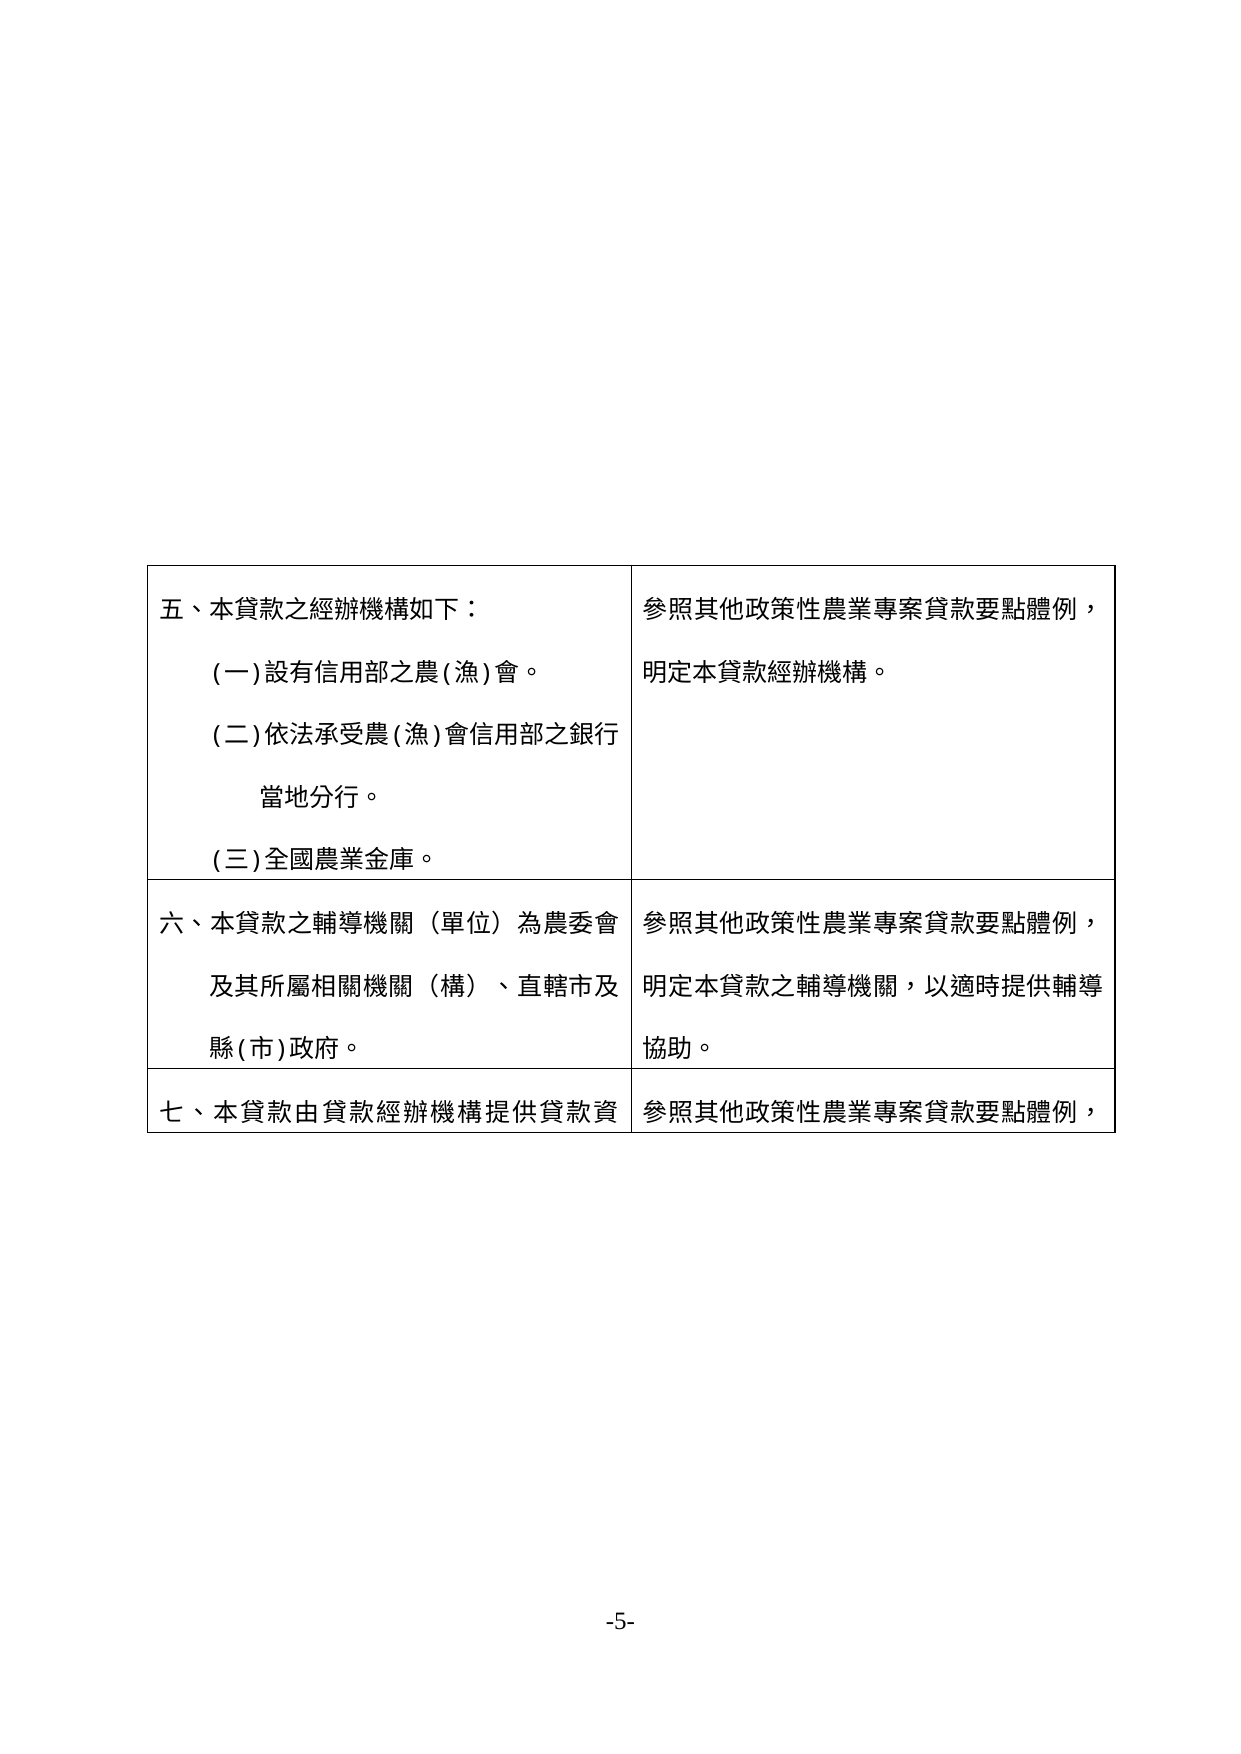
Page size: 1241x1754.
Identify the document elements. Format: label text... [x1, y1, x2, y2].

table_cell 七、本貸款由貸款經辦機構提供貸款資 [148, 1069, 631, 1132]
table_cell 參照其他政策性農業專案貸款要點體例，明定本貸款之輔導機關，以適時提供輔導協助。 [632, 880, 1114, 1068]
table_cell 五、本貸款之經辦機構如下： (一)設有信用部之農(漁)會。 (二)依法承受農(漁)會信用部之銀行當地分行。 (三)全國農業金庫。 [148, 566, 631, 878]
table_cell 六、本貸款之輔導機關（單位）為農委會及其所屬相關機關（構）、直轄市及縣(市)政府。 [148, 880, 631, 1068]
table_cell 參照其他政策性農業專案貸款要點體例，明定本貸款經辦機構。 [632, 566, 1114, 878]
table_cell 參照其他政策性農業專案貸款要點體例， [632, 1069, 1114, 1132]
